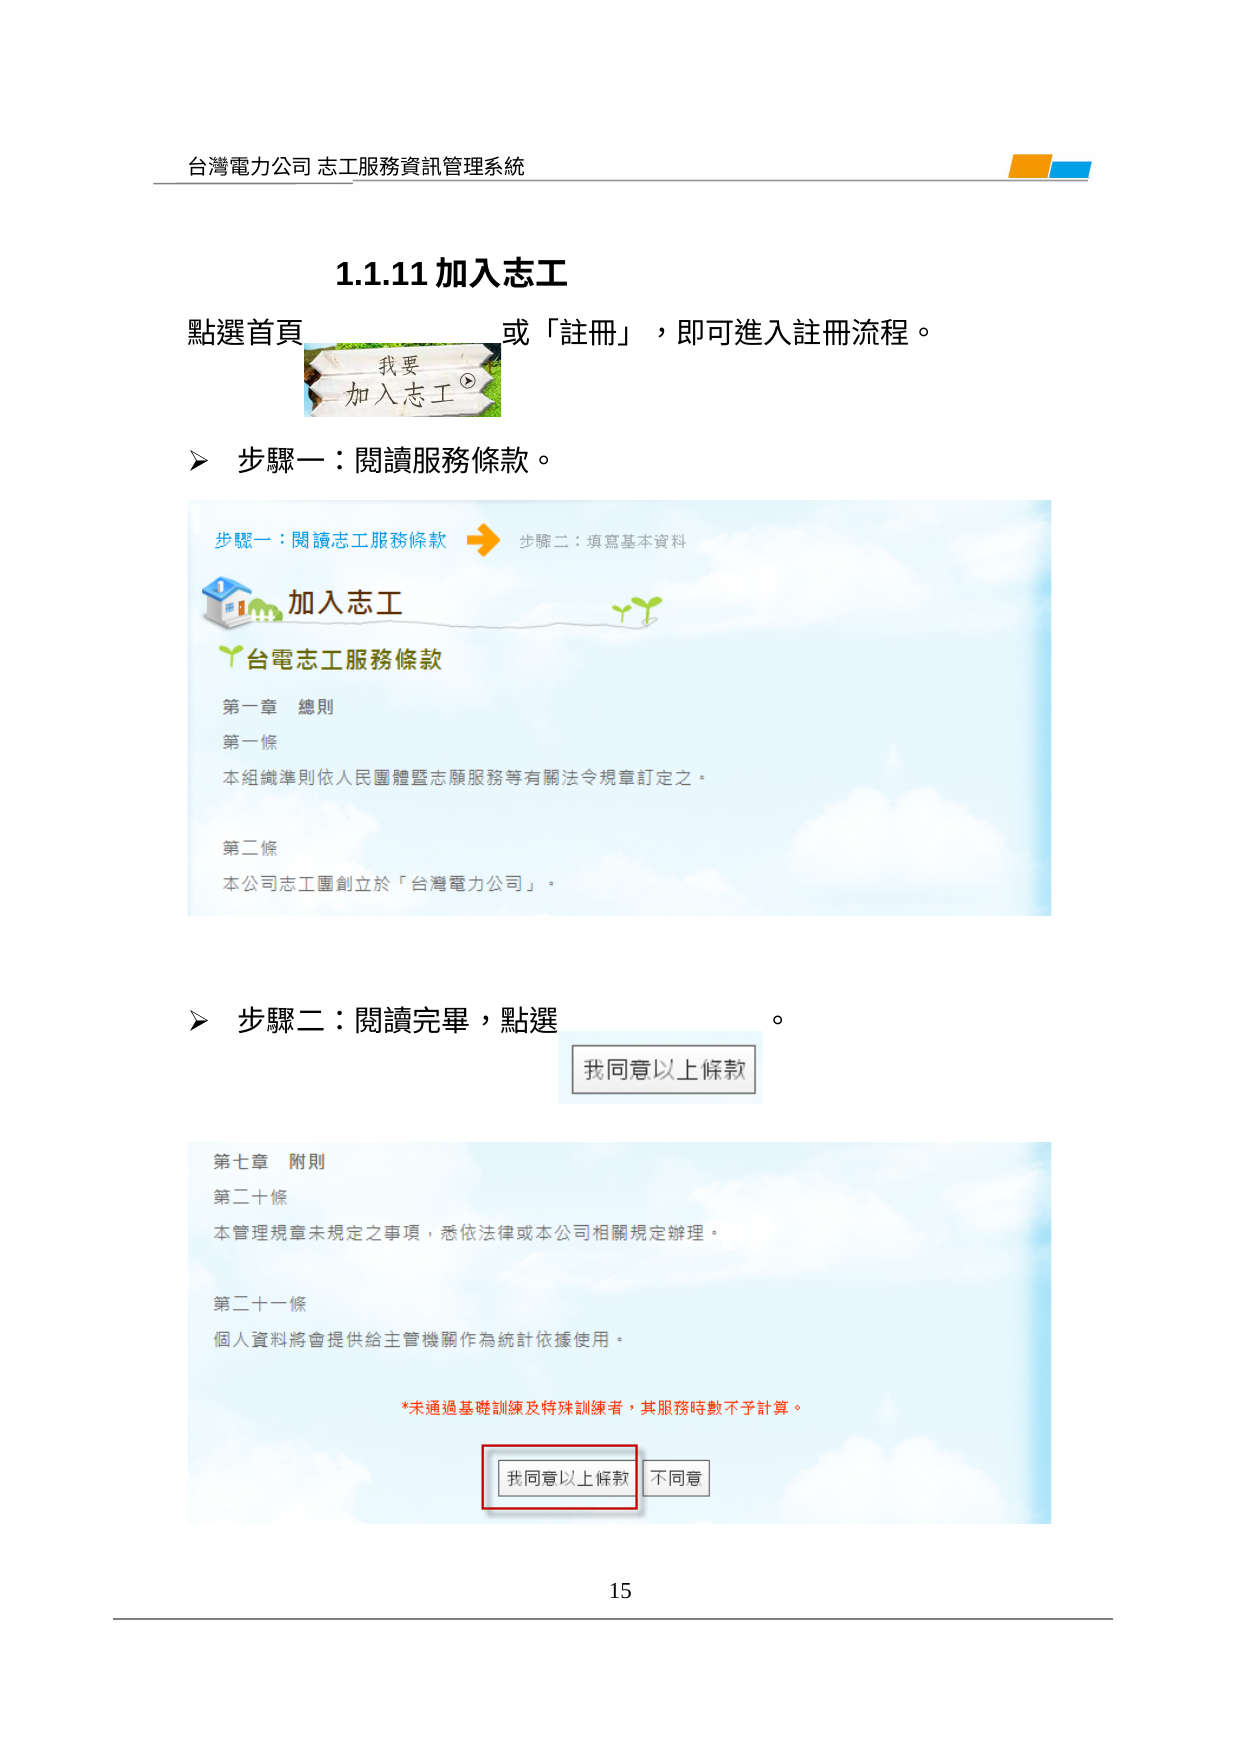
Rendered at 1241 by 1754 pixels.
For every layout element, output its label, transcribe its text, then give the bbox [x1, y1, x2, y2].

text 點選首頁或「註冊」，即可進入註冊流程。 [187, 292, 1053, 417]
list 步驟二：閱讀完畢，點選。 [187, 979, 1053, 1104]
list 步驟一：閱讀服務條款。 [187, 417, 1053, 479]
list 加入志工 [335, 229, 1023, 292]
